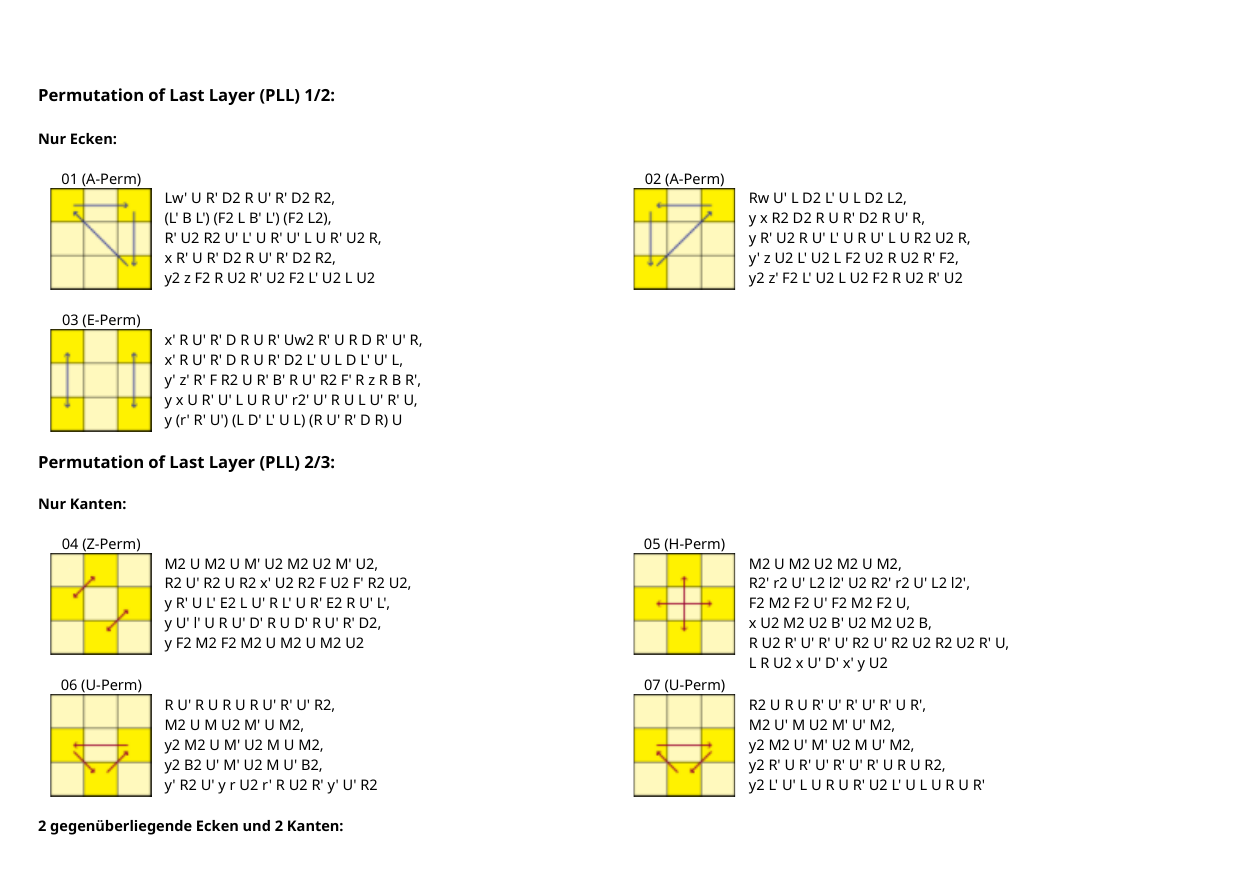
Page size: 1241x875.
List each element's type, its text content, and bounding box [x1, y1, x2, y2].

table_header Nur Ecken: [38, 129, 1202, 168]
picture [50, 694, 152, 797]
table_cell 01 (A-Perm) [38, 169, 164, 310]
table_cell 02 (A-Perm) [620, 169, 749, 310]
table_cell 07 (U-Perm) [620, 675, 749, 816]
table_cell M2 U M2 U M' U2 M2 U2 M' U2, R2 U' R2 U R2 x' U2 R2 F U2 F' R2 U2, y R' U L' E2 L U' R L' U R' E2 R U' L', y U' l' U R U' D' R U D' R U' R' D2, y F2 M2 F2 M2 U M2 U M2 U2 [164, 534, 620, 675]
table_cell R2 U R U R' U' R' U' R' U R', M2 U' M U2 M' U' M2, y2 M2 U' M' U2 M U' M2, y2 R' U R' U' R' U' R' U R U R2, y2 L' U' L U R U R' U2 L' U L U R U R' [749, 675, 1202, 816]
picture [633, 188, 736, 290]
table_cell 04 (Z-Perm) [38, 534, 164, 553]
picture [50, 188, 152, 290]
table_cell Permutation of Last Layer (PLL) 2/3: Nur Kanten: [38, 451, 1202, 533]
table_cell [232, 38, 426, 61]
picture [633, 694, 736, 797]
table_cell [620, 554, 749, 675]
table_cell R U' R U R U R U' R' U' R2, M2 U M U2 M' U M2, y2 M2 U M' U2 M U M2, y2 B2 U' M' U2 M U' B2, y' R2 U' y r U2 r' R U2 R' y' U' R2 [164, 675, 620, 816]
table_header 2 gegenüberliegende Ecken und 2 Kanten: [38, 816, 1202, 836]
table_cell x' R U' R' D R U R' Uw2 R' U R D R' U' R, x' R U' R' D R U R' D2 L' U L D L' U' L, y' z' R' F R2 U R' B' R U' R2 F' R z R B R', y x U R' U' L U R U' r2' U' R U L U' R' U, y (r' R' U') (L D' L' U L) (R U' R' D R) U [164, 310, 620, 451]
text Permutation of Last Layer (PLL) 1/2: [38, 83, 1202, 106]
table_cell [814, 38, 1008, 61]
picture [50, 329, 152, 432]
table_cell [620, 38, 814, 61]
table_cell [620, 310, 749, 451]
table_cell [749, 310, 1202, 451]
table_cell Lw' U R' D2 R U' R' D2 R2, (L' B L') (F2 L B' L') (F2 L2), R' U2 R2 U' L' U R' U' L U R' U2 R, x R' U R' D2 R U' R' D2 R2, y2 z F2 R U2 R' U2 F2 L' U2 L U2 [164, 169, 620, 310]
table_cell Rw U' L D2 L' U L D2 L2, y x R2 D2 R U R' D2 R U' R, y R' U2 R U' L' U R U' L U R2 U2 R, y' z U2 L' U2 L F2 U2 R U2 R' F2, y2 z' F2 L' U2 L U2 F2 R U2 R' U2 [749, 169, 1202, 310]
table_cell 05 (H-Perm) [620, 534, 749, 553]
picture [50, 553, 152, 655]
table_cell 06 (U-Perm) [38, 675, 164, 816]
table_cell [38, 38, 232, 61]
table_cell 03 (E-Perm) [38, 310, 164, 451]
table_cell [38, 554, 164, 675]
table_cell M2 U M2 U2 M2 U M2, R2' r2 U' L2 l2' U2 R2' r2 U' L2 l2', F2 M2 F2 U' F2 M2 F2 U, x U2 M2 U2 B' U2 M2 U2 B, R U2 R' U' R' U' R2 U' R2 U2 R2 U2 R' U, L R U2 x U' D' x' y U2 [749, 534, 1202, 675]
picture [633, 553, 736, 655]
table_cell [426, 38, 620, 61]
table_cell [1008, 38, 1202, 61]
